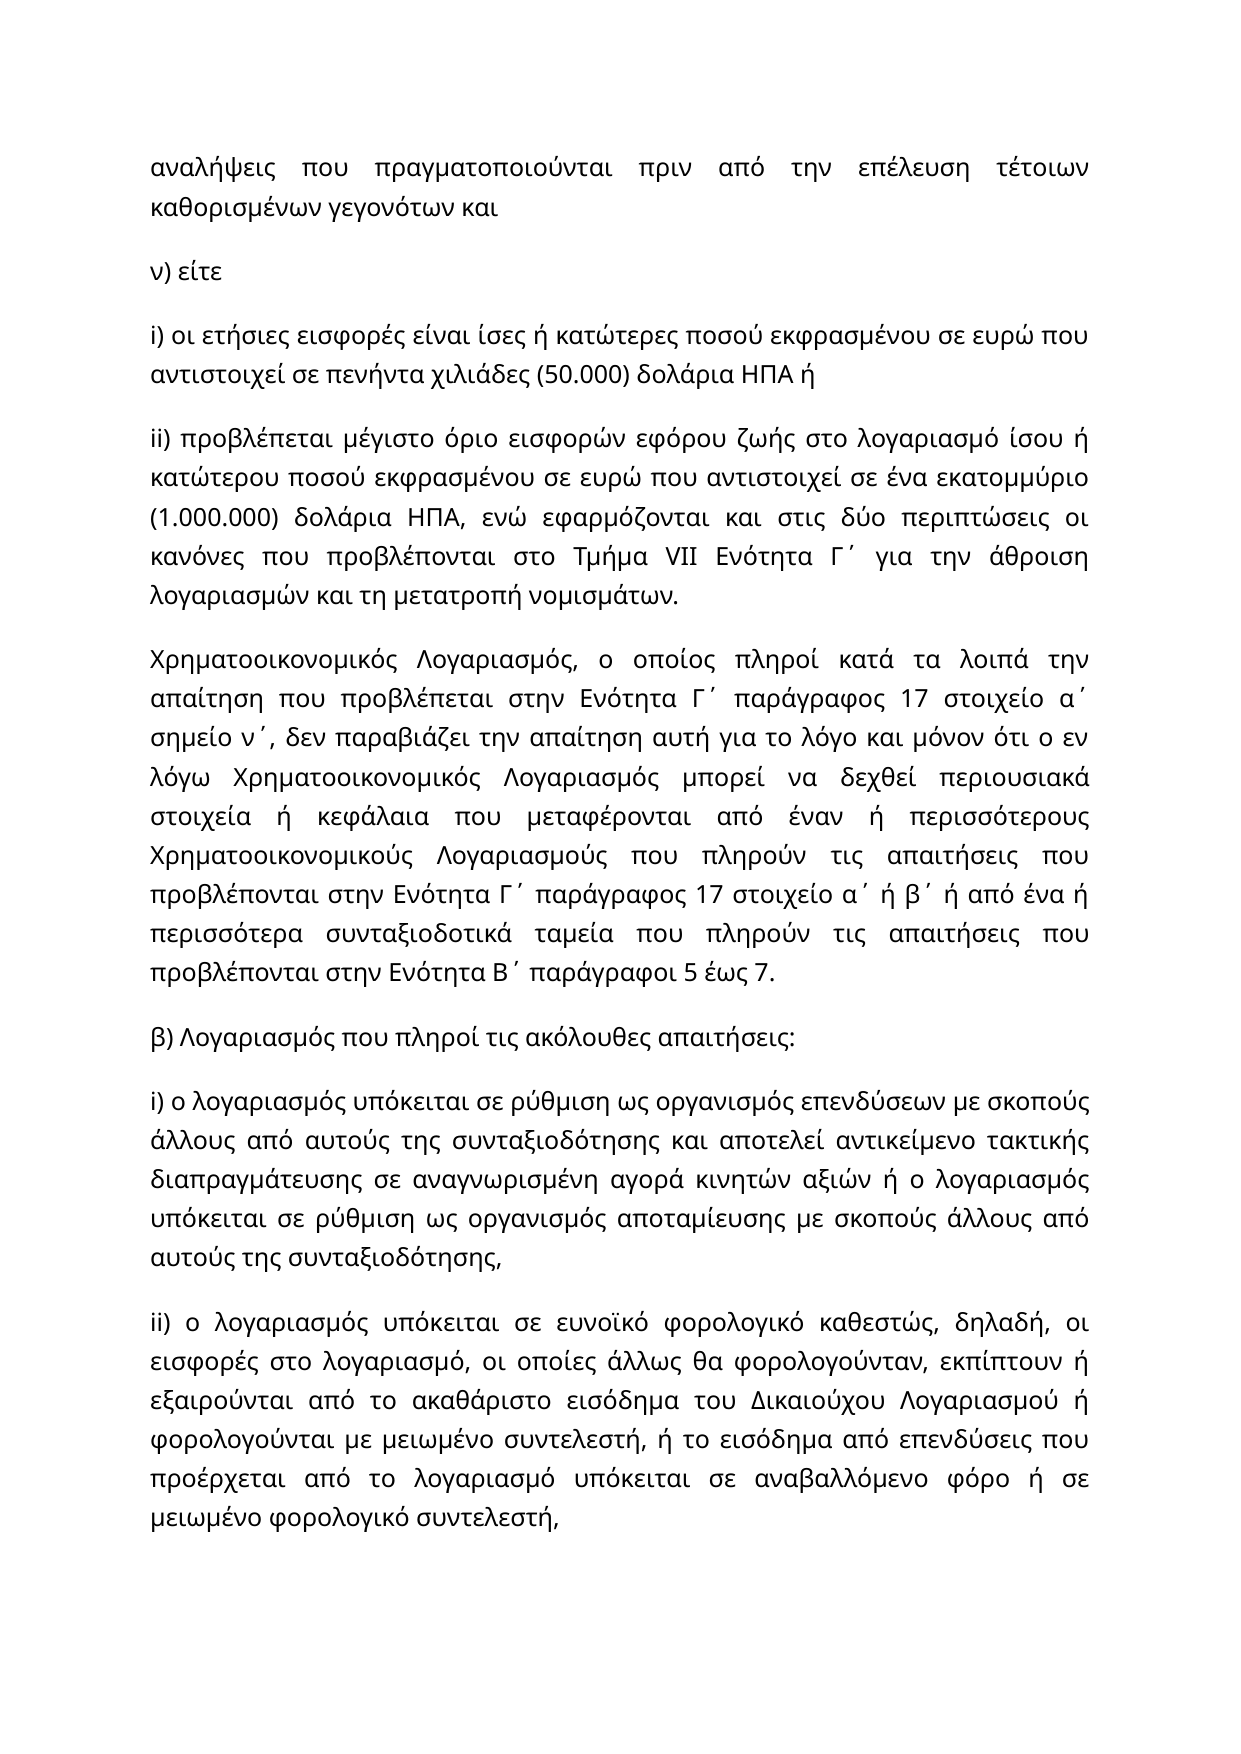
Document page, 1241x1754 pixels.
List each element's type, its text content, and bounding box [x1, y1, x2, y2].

text αναλήψεις που πραγματοποιούνται πριν από την επέλευση τέτοιων καθορισμένων γεγονότων και [150, 150, 1090, 223]
text i) οι ετήσιες εισφορές είναι ίσες ή κατώτερες ποσού εκφρασμένου σε ευρώ που αντιστοιχεί σε πενήντα χιλιάδες (50.000) δολάρια ΗΠΑ ή [150, 317, 1090, 391]
text Χρηματοοικονομικός Λογαριασμός, ο οποίος πληροί κατά τα λοιπά την απαίτηση που προβλέπεται στην Ενότητα Γ΄ παράγραφος 17 στοιχείο α΄ σημείο ν΄, δεν παραβιάζει την απαίτηση αυτή για το λόγο και μόνον ότι ο εν λόγω Χρηματοοικονομικός Λογαριασμός μπορεί να δεχθεί περιουσιακά στοιχεία ή κεφάλαια που μεταφέρονται από έναν ή περισσότερους Χρηματοοικονομικούς Λογαριασμούς που πληρούν τις απαιτήσεις που προβλέπονται στην Ενότητα Γ΄ παράγραφος 17 στοιχείο α΄ ή β΄ ή από ένα ή περισσότερα συνταξιοδοτικά ταμεία που πληρούν τις απαιτήσεις που προβλέπονται στην Ενότητα Β΄ παράγραφοι 5 έως 7. [150, 642, 1090, 989]
text ii) προβλέπεται μέγιστο όριο εισφορών εφόρου ζωής στο λογαριασμό ίσου ή κατώτερου ποσού εκφρασμένου σε ευρώ που αντιστοιχεί σε ένα εκατομμύριο (1.000.000) δολάρια ΗΠΑ, ενώ εφαρμόζονται και στις δύο περιπτώσεις οι κανόνες που προβλέπονται στο Τμήμα VII Ενότητα Γ΄ για την άθροιση λογαριασμών και τη μετατροπή νομισμάτων. [150, 421, 1090, 612]
text i) ο λογαριασμός υπόκειται σε ρύθμιση ως οργανισμός επενδύσεων με σκοπούς άλλους από αυτούς της συνταξιοδότησης και αποτελεί αντικείμενο τακτικής διαπραγμάτευσης σε αναγνωρισμένη αγορά κινητών αξιών ή ο λογαριασμός υπόκειται σε ρύθμιση ως οργανισμός αποταμίευσης με σκοπούς άλλους από αυτούς της συνταξιοδότησης, [150, 1083, 1090, 1274]
text ν) είτε [150, 253, 1090, 287]
text ii) ο λογαριασμός υπόκειται σε ευνοϊκό φορολογικό καθεστώς, δηλαδή, οι εισφορές στο λογαριασμό, οι οποίες άλλως θα φορολογούνταν, εκπίπτουν ή εξαιρούνται από το ακαθάριστο εισόδημα του Δικαιούχου Λογαριασμού ή φορολογούνται με μειωμένο συντελεστή, ή το εισόδημα από επενδύσεις που προέρχεται από το λογαριασμό υπόκειται σε αναβαλλόμενο φόρο ή σε μειωμένο φορολογικό συντελεστή, [150, 1304, 1090, 1534]
text β) Λογαριασμός που πληροί τις ακόλουθες απαιτήσεις: [150, 1019, 1090, 1053]
